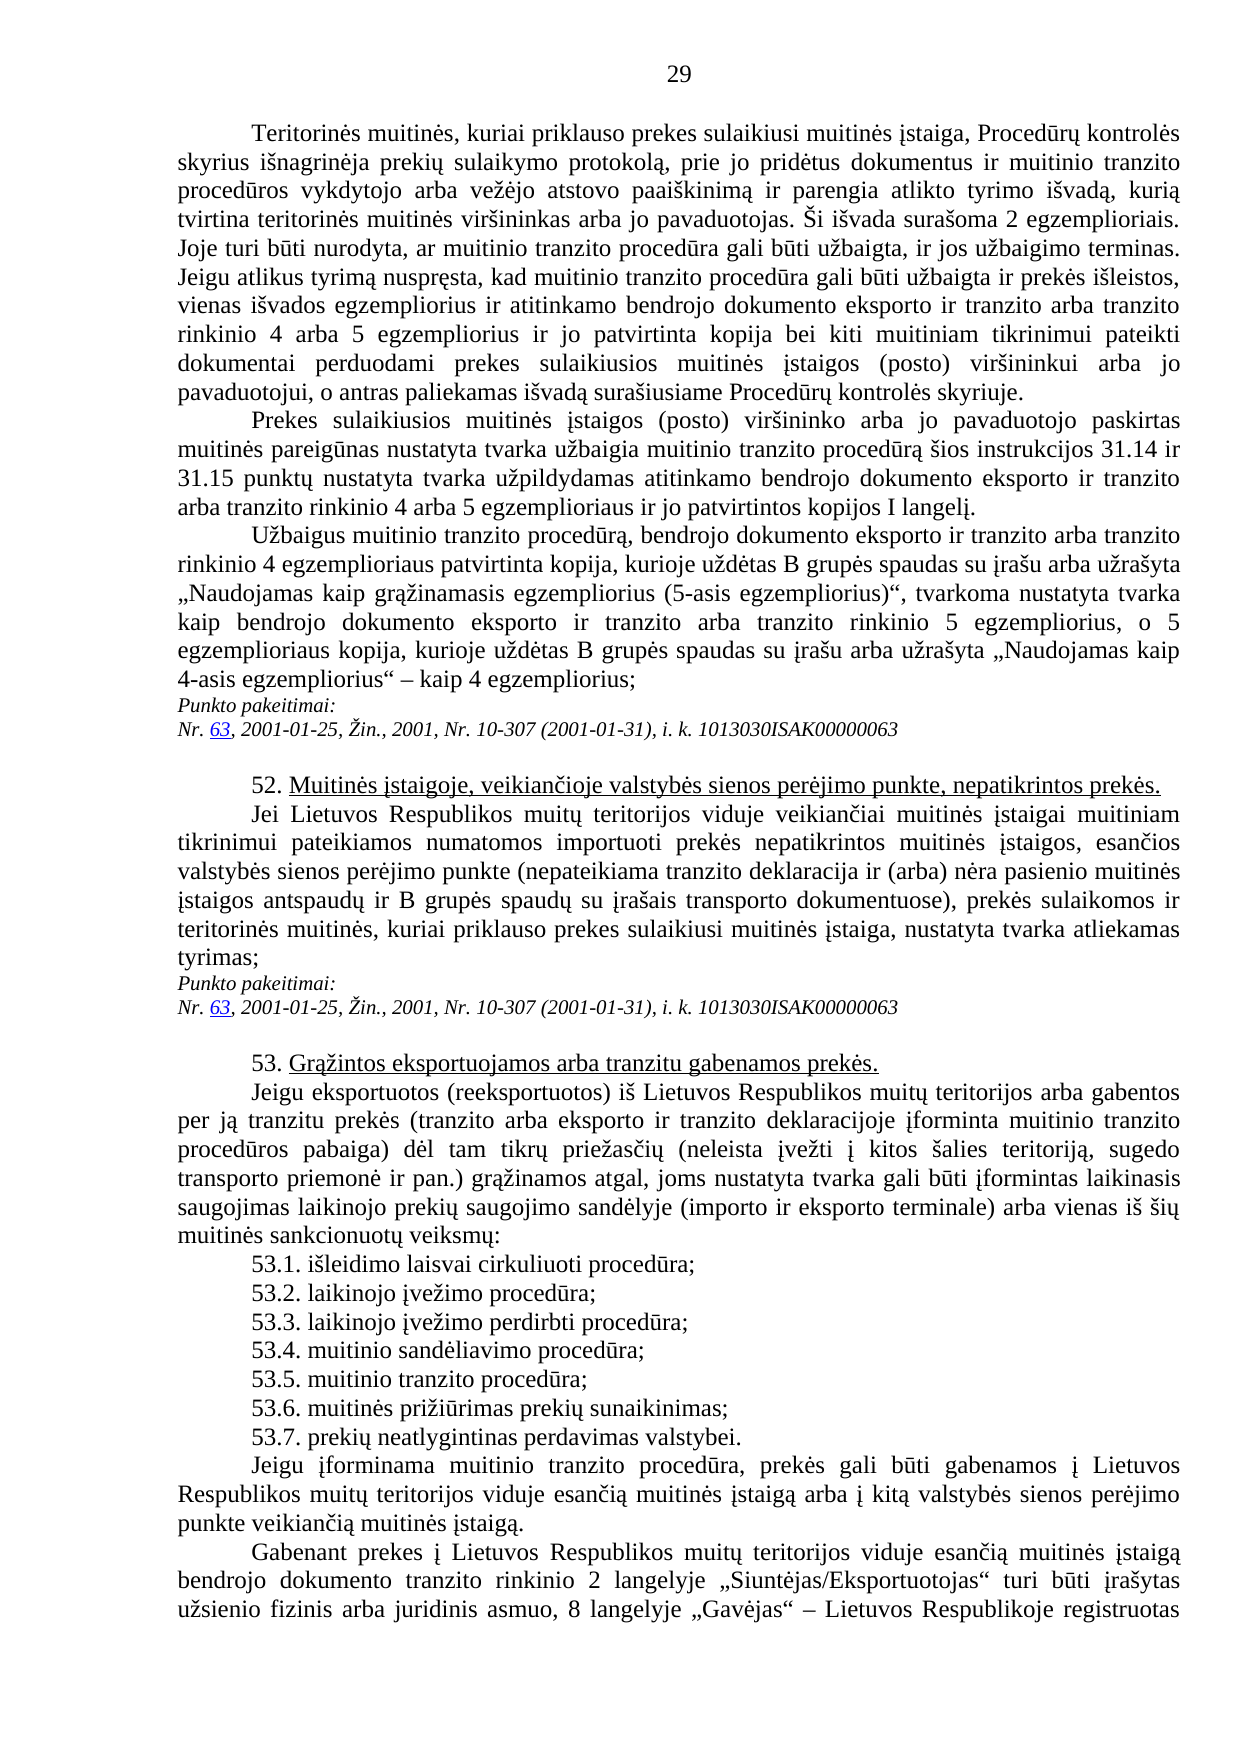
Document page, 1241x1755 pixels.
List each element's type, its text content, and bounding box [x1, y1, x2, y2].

text Punkto pakeitimai: [177, 693, 1181, 717]
text Teritorinės muitinės, kuriai priklauso prekes sulaikiusi muitinės įstaiga, Procedūrų kontrolės skyrius išnagrinėja prekių sulaikymo protokolą, prie jo pridėtus dokumentus ir muitinio tranzito procedūros vykdytojo arba vežėjo atstovo paaiškinimą ir parengia atlikto tyrimo išvadą, kurią tvirtina teritorinės muitinės viršininkas arba jo pavaduotojas. Ši išvada surašoma 2 egzemplioriais. Joje turi būti nurodyta, ar muitinio tranzito procedūra gali būti užbaigta, ir jos užbaigimo terminas. Jeigu atlikus tyrimą nuspręsta, kad muitinio tranzito procedūra gali būti užbaigta ir prekės išleistos, vienas išvados egzempliorius ir atitinkamo bendrojo dokumento eksporto ir tranzito arba tranzito rinkinio 4 arba 5 egzempliorius ir jo patvirtinta kopija bei kiti muitiniam tikrinimui pateikti dokumentai perduodami prekes sulaikiusios muitinės įstaigos (posto) viršininkui arba jo pavaduotojui, o antras paliekamas išvadą surašiusiame Procedūrų kontrolės skyriuje. [177, 118, 1181, 406]
text Jei Lietuvos Respublikos muitų teritorijos viduje veikiančiai muitinės įstaigai muitiniam tikrinimui pateikiamos numatomos importuoti prekės nepatikrintos muitinės įstaigos, esančios valstybės sienos perėjimo punkte (nepateikiama tranzito deklaracija ir (arba) nėra pasienio muitinės įstaigos antspaudų ir B grupės spaudų su įrašais transporto dokumentuose), prekės sulaikomos ir teritorinės muitinės, kuriai priklauso prekes sulaikiusi muitinės įstaiga, nustatyta tvarka atliekamas tyrimas; [177, 799, 1181, 971]
text 53.4. muitinio sandėliavimo procedūra; [177, 1336, 1181, 1364]
text Jeigu eksportuotos (reeksportuotos) iš Lietuvos Respublikos muitų teritorijos arba gabentos per ją tranzitu prekės (tranzito arba eksporto ir tranzito deklaracijoje įforminta muitinio tranzito procedūros pabaiga) dėl tam tikrų priežasčių (neleista įvežti į kitos šalies teritoriją, sugedo transporto priemonė ir pan.) grąžinamos atgal, joms nustatyta tvarka gali būti įformintas laikinasis saugojimas laikinojo prekių saugojimo sandėlyje (importo ir eksporto terminale) arba vienas iš šių muitinės sankcionuotų veiksmų: [177, 1077, 1181, 1249]
text Prekes sulaikiusios muitinės įstaigos (posto) viršininko arba jo pavaduotojo paskirtas muitinės pareigūnas nustatyta tvarka užbaigia muitinio tranzito procedūrą šios instrukcijos 31.14 ir 31.15 punktų nustatyta tvarka užpildydamas atitinkamo bendrojo dokumento eksporto ir tranzito arba tranzito rinkinio 4 arba 5 egzemplioriaus ir jo patvirtintos kopijos I langelį. [177, 406, 1181, 521]
text 53.1. išleidimo laisvai cirkuliuoti procedūra; [177, 1249, 1181, 1278]
text 53.2. laikinojo įvežimo procedūra; [177, 1278, 1181, 1307]
text Nr. 63, 2001-01-25, Žin., 2001, Nr. 10-307 (2001-01-31), i. k. 1013030ISAK00000063 [177, 717, 1181, 741]
text Jeigu įforminama muitinio tranzito procedūra, prekės gali būti gabenamos į Lietuvos Respublikos muitų teritorijos viduje esančią muitinės įstaigą arba į kitą valstybės sienos perėjimo punkte veikiančią muitinės įstaigą. [177, 1451, 1181, 1537]
text 53.7. prekių neatlygintinas perdavimas valstybei. [177, 1422, 1181, 1451]
text 53.3. laikinojo įvežimo perdirbti procedūra; [177, 1307, 1181, 1336]
text Užbaigus muitinio tranzito procedūrą, bendrojo dokumento eksporto ir tranzito arba tranzito rinkinio 4 egzemplioriaus patvirtinta kopija, kurioje uždėtas B grupės spaudas su įrašu arba užrašyta „Naudojamas kaip grąžinamasis egzempliorius (5-asis egzempliorius)“, tvarkoma nustatyta tvarka kaip bendrojo dokumento eksporto ir tranzito arba tranzito rinkinio 5 egzempliorius, o 5 egzemplioriaus kopija, kurioje uždėtas B grupės spaudas su įrašu arba užrašyta „Naudojamas kaip 4-asis egzempliorius“ – kaip 4 egzempliorius; [177, 521, 1181, 693]
text 53.6. muitinės prižiūrimas prekių sunaikinimas; [177, 1393, 1181, 1422]
text 53. Grąžintos eksportuojamos arba tranzitu gabenamos prekės. [177, 1048, 1181, 1077]
text 52. Muitinės įstaigoje, veikiančioje valstybės sienos perėjimo punkte, nepatikrintos prekės. [177, 770, 1181, 799]
text Gabenant prekes į Lietuvos Respublikos muitų teritorijos viduje esančią muitinės įstaigą bendrojo dokumento tranzito rinkinio 2 langelyje „Siuntėjas/Eksportuotojas“ turi būti įrašytas užsienio fizinis arba juridinis asmuo, 8 langelyje „Gavėjas“ – Lietuvos Respublikoje registruotas [177, 1537, 1181, 1623]
text Punkto pakeitimai: [177, 971, 1181, 995]
text 53.5. muitinio tranzito procedūra; [177, 1364, 1181, 1393]
text Nr. 63, 2001-01-25, Žin., 2001, Nr. 10-307 (2001-01-31), i. k. 1013030ISAK00000063 [177, 995, 1181, 1019]
